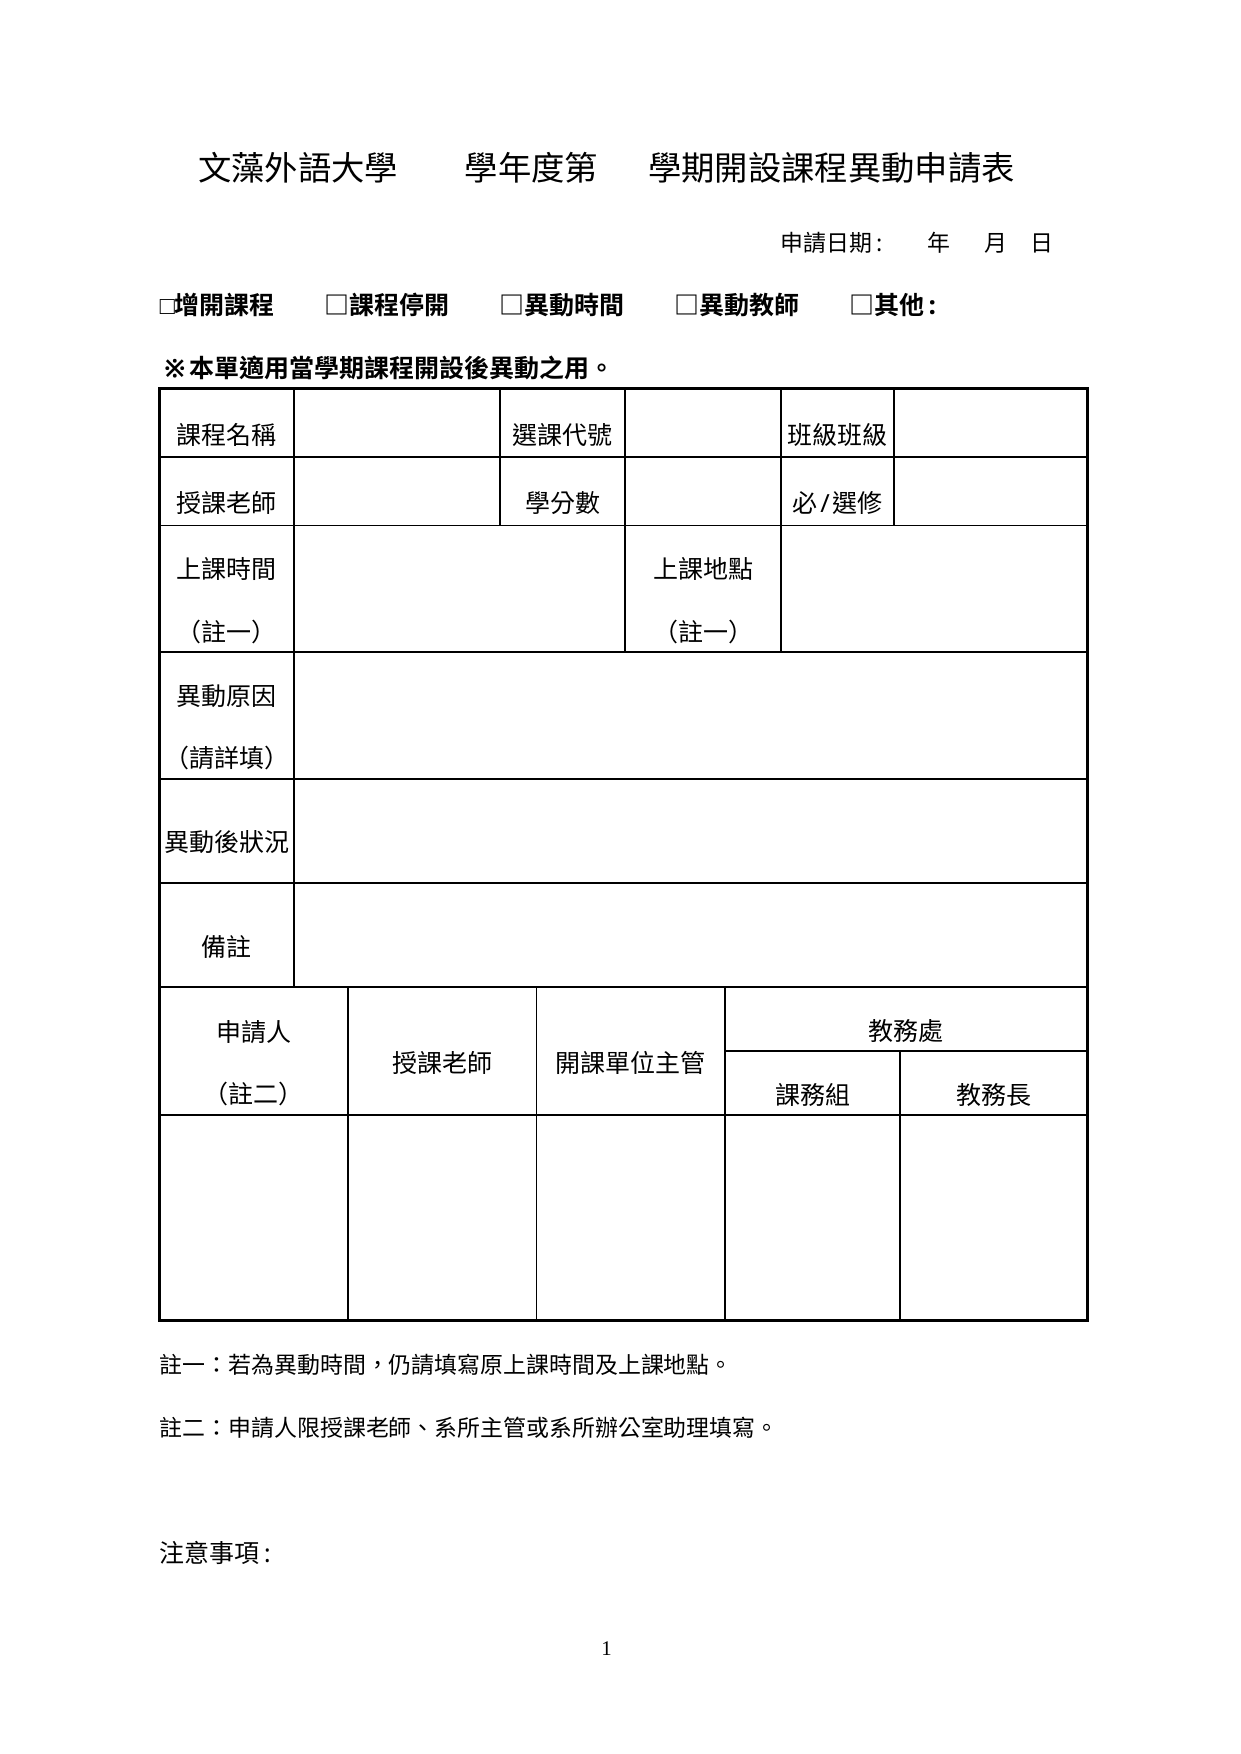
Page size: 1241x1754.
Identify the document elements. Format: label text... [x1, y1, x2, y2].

table_cell 上課地點 （註一） [626, 526, 780, 651]
table_cell [295, 780, 1086, 882]
table_cell [161, 1116, 347, 1319]
text 註一：若為異動時間，仍請填寫原上課時間及上課地點。 [159, 1322, 1053, 1385]
text ※本單適用當學期課程開設後異動之用。 [159, 325, 1053, 387]
table_header 課程名稱 [161, 390, 293, 456]
table_cell 授課老師 [349, 988, 536, 1114]
table_cell 異動後狀況 [161, 780, 293, 882]
table_cell 教務長 [901, 1052, 1086, 1114]
table_cell [537, 1116, 724, 1319]
table_cell 課務組 [726, 1052, 899, 1114]
table_cell 授課老師 [161, 458, 293, 525]
table_cell 教務處 [726, 988, 1086, 1050]
table_cell [295, 653, 1086, 778]
table_cell 上課時間 （註一） [161, 526, 293, 651]
table_cell [626, 458, 780, 525]
table_cell [349, 1116, 536, 1319]
table_cell [726, 1116, 899, 1319]
table_cell [895, 458, 1086, 525]
text 文藻外語大學 學年度第 學期開設課程異動申請表 [159, 125, 1053, 187]
table_cell 開課單位主管 [537, 988, 724, 1114]
table_cell 必/選修 [782, 458, 893, 525]
table_header [895, 390, 1086, 456]
table_cell [782, 526, 1086, 651]
table_header [295, 390, 499, 456]
table_header 班級班級 [782, 390, 893, 456]
table_header [626, 390, 780, 456]
table_cell [295, 458, 499, 525]
table_cell [901, 1116, 1086, 1319]
text 註二：申請人限授課老師、系所主管或系所辦公室助理填寫。 [159, 1385, 1053, 1447]
table_cell [295, 526, 624, 651]
text 申請日期: 年 月 日 [159, 200, 1053, 262]
table_cell 申請人 （註二） [161, 988, 347, 1114]
table_cell 異動原因 （請詳填） [161, 653, 293, 778]
table_cell [295, 884, 1086, 986]
table_cell 學分數 [501, 458, 624, 525]
text 注意事項: [159, 1510, 1053, 1572]
table_header 選課代號 [501, 390, 624, 456]
text □增開課程 □課程停開 □異動時間 □異動教師 □其他: [159, 262, 1053, 325]
table_cell 備註 [161, 884, 293, 986]
